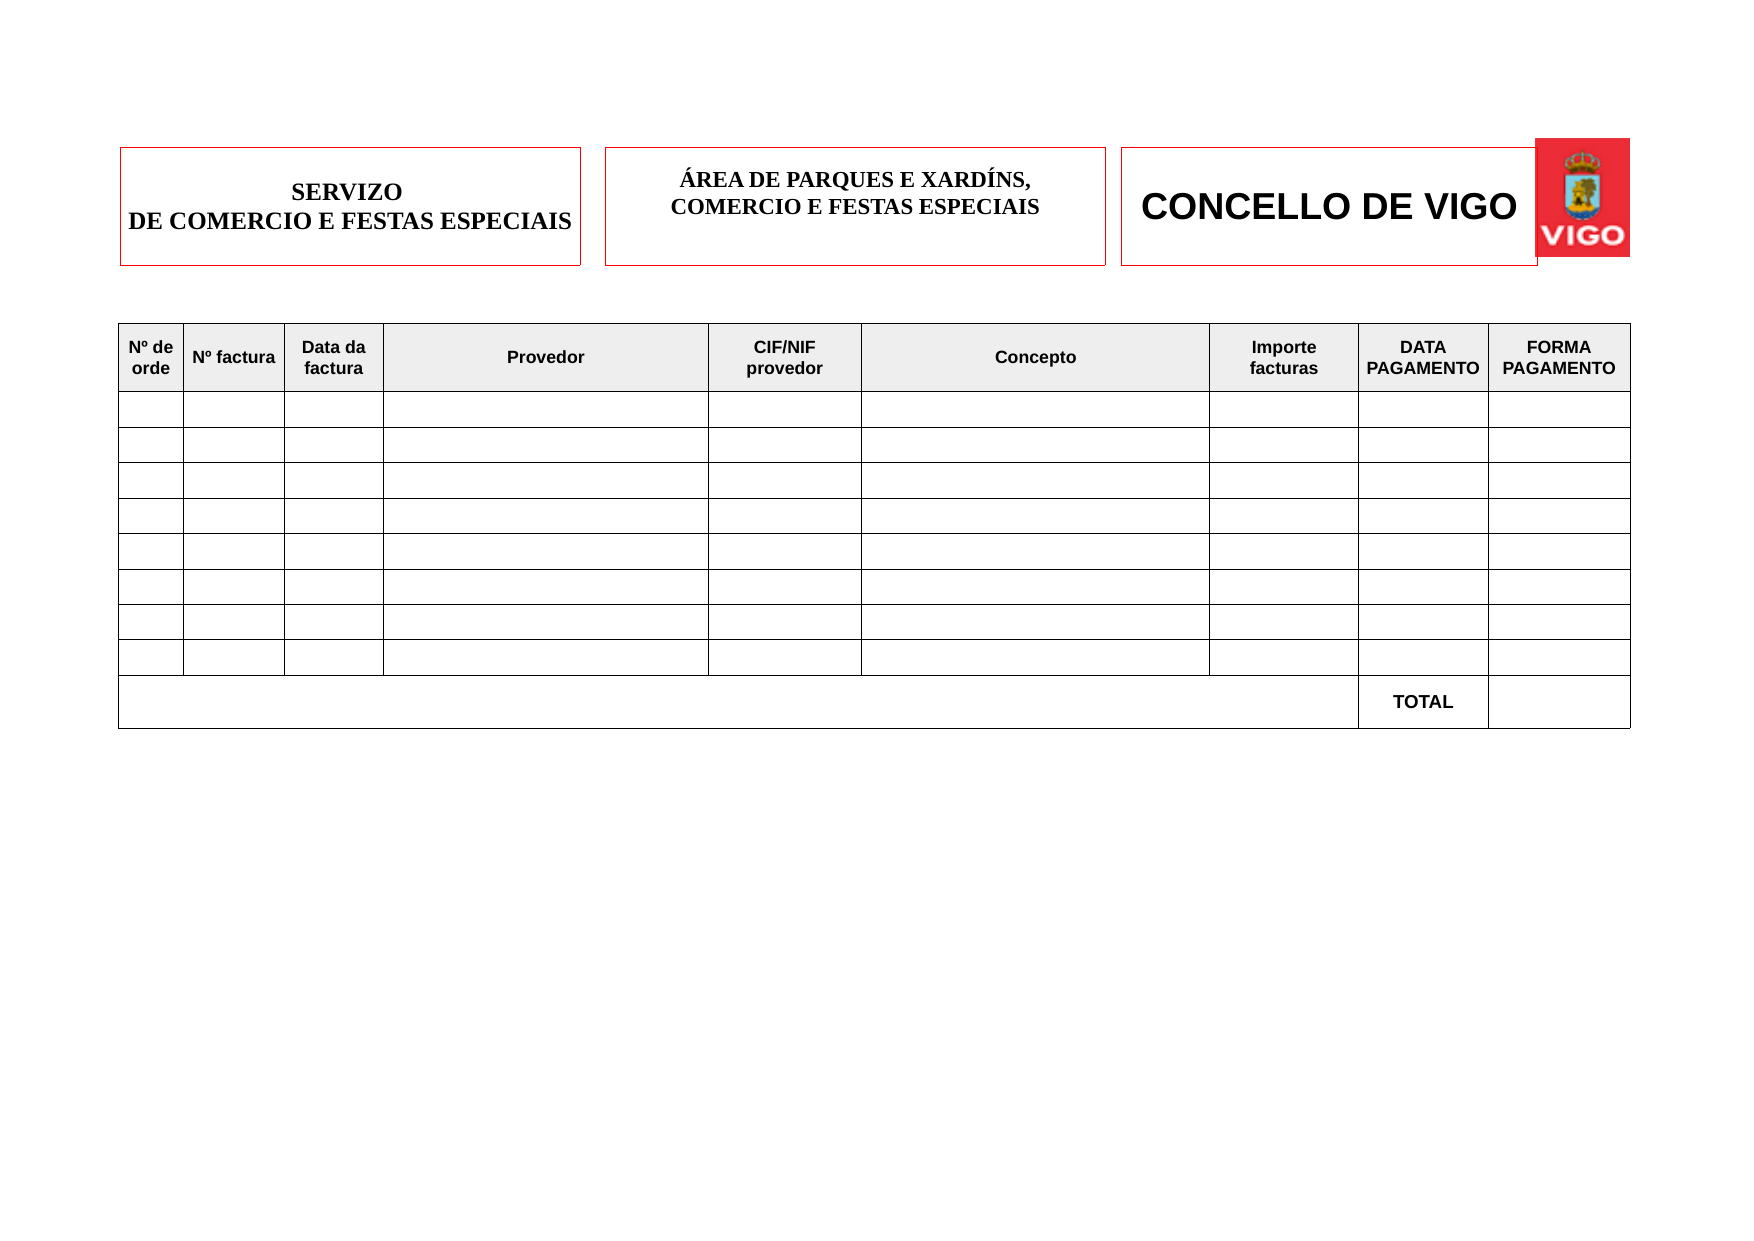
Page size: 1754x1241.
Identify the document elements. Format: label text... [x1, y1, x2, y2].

table_cell [1359, 499, 1488, 533]
table_cell [709, 640, 861, 675]
table_cell [1489, 392, 1630, 427]
table_cell [119, 499, 183, 533]
table_cell [709, 534, 861, 568]
table_cell [709, 605, 861, 639]
table_cell [1489, 640, 1630, 675]
table_cell [184, 605, 284, 639]
table_cell [1210, 463, 1358, 498]
table_cell [384, 640, 708, 675]
table_cell [1489, 428, 1630, 462]
table_cell [862, 640, 1209, 675]
table_cell [384, 534, 708, 568]
table_cell [285, 392, 383, 427]
table_header CIF/NIF provedor [709, 324, 861, 391]
table_header Nº factura [184, 324, 284, 391]
table_cell [1359, 570, 1488, 604]
table_cell [1359, 534, 1488, 568]
table_cell [862, 392, 1209, 427]
table_cell [1210, 499, 1358, 533]
table_cell [862, 605, 1209, 639]
table_cell [285, 570, 383, 604]
table_cell [285, 640, 383, 675]
table_header Concepto [862, 324, 1209, 391]
table_cell [119, 676, 1358, 728]
table_cell [709, 463, 861, 498]
table_cell [1210, 640, 1358, 675]
table_cell [384, 428, 708, 462]
table_cell [285, 428, 383, 462]
picture [1535, 138, 1630, 257]
table_header Provedor [384, 324, 708, 391]
table_cell [384, 605, 708, 639]
table_cell [184, 428, 284, 462]
table_cell [709, 428, 861, 462]
table_cell [1210, 392, 1358, 427]
table_cell [184, 463, 284, 498]
table_cell [1210, 605, 1358, 639]
table_cell [709, 392, 861, 427]
table_cell [862, 499, 1209, 533]
table_cell [119, 463, 183, 498]
table_header Nº de orde [119, 324, 183, 391]
table_header Data da factura [285, 324, 383, 391]
table_cell [184, 534, 284, 568]
table_cell [184, 640, 284, 675]
table_cell [384, 392, 708, 427]
table_cell [1359, 463, 1488, 498]
table_cell [1489, 499, 1630, 533]
table_cell [285, 534, 383, 568]
table_cell [1210, 570, 1358, 604]
table_cell [285, 463, 383, 498]
table_header Importe facturas [1210, 324, 1358, 391]
table_cell [1489, 534, 1630, 568]
table_cell [1489, 605, 1630, 639]
table_cell [862, 463, 1209, 498]
table_cell [709, 570, 861, 604]
table_cell [285, 605, 383, 639]
table_cell [119, 534, 183, 568]
table_cell [1489, 463, 1630, 498]
table_cell [384, 570, 708, 604]
table_cell [119, 428, 183, 462]
table_cell [384, 463, 708, 498]
table_cell [1359, 392, 1488, 427]
table_cell [384, 499, 708, 533]
table_cell [119, 605, 183, 639]
table_cell [862, 428, 1209, 462]
table_cell [1359, 640, 1488, 675]
table_cell [1359, 428, 1488, 462]
table_cell TOTAL [1359, 676, 1488, 728]
table_cell [1489, 676, 1630, 728]
table_cell [119, 392, 183, 427]
table_cell [1359, 605, 1488, 639]
table_cell [184, 570, 284, 604]
table_cell [1210, 534, 1358, 568]
table_cell [119, 570, 183, 604]
table_cell [184, 392, 284, 427]
table_cell [285, 499, 383, 533]
table_cell [862, 570, 1209, 604]
table_cell [709, 499, 861, 533]
table_cell [862, 534, 1209, 568]
table_cell [119, 640, 183, 675]
table_cell [184, 499, 284, 533]
table_cell [1210, 428, 1358, 462]
table_header FORMA PAGAMENTO [1489, 324, 1630, 391]
table_cell [1489, 570, 1630, 604]
table_header DATA PAGAMENTO [1359, 324, 1488, 391]
